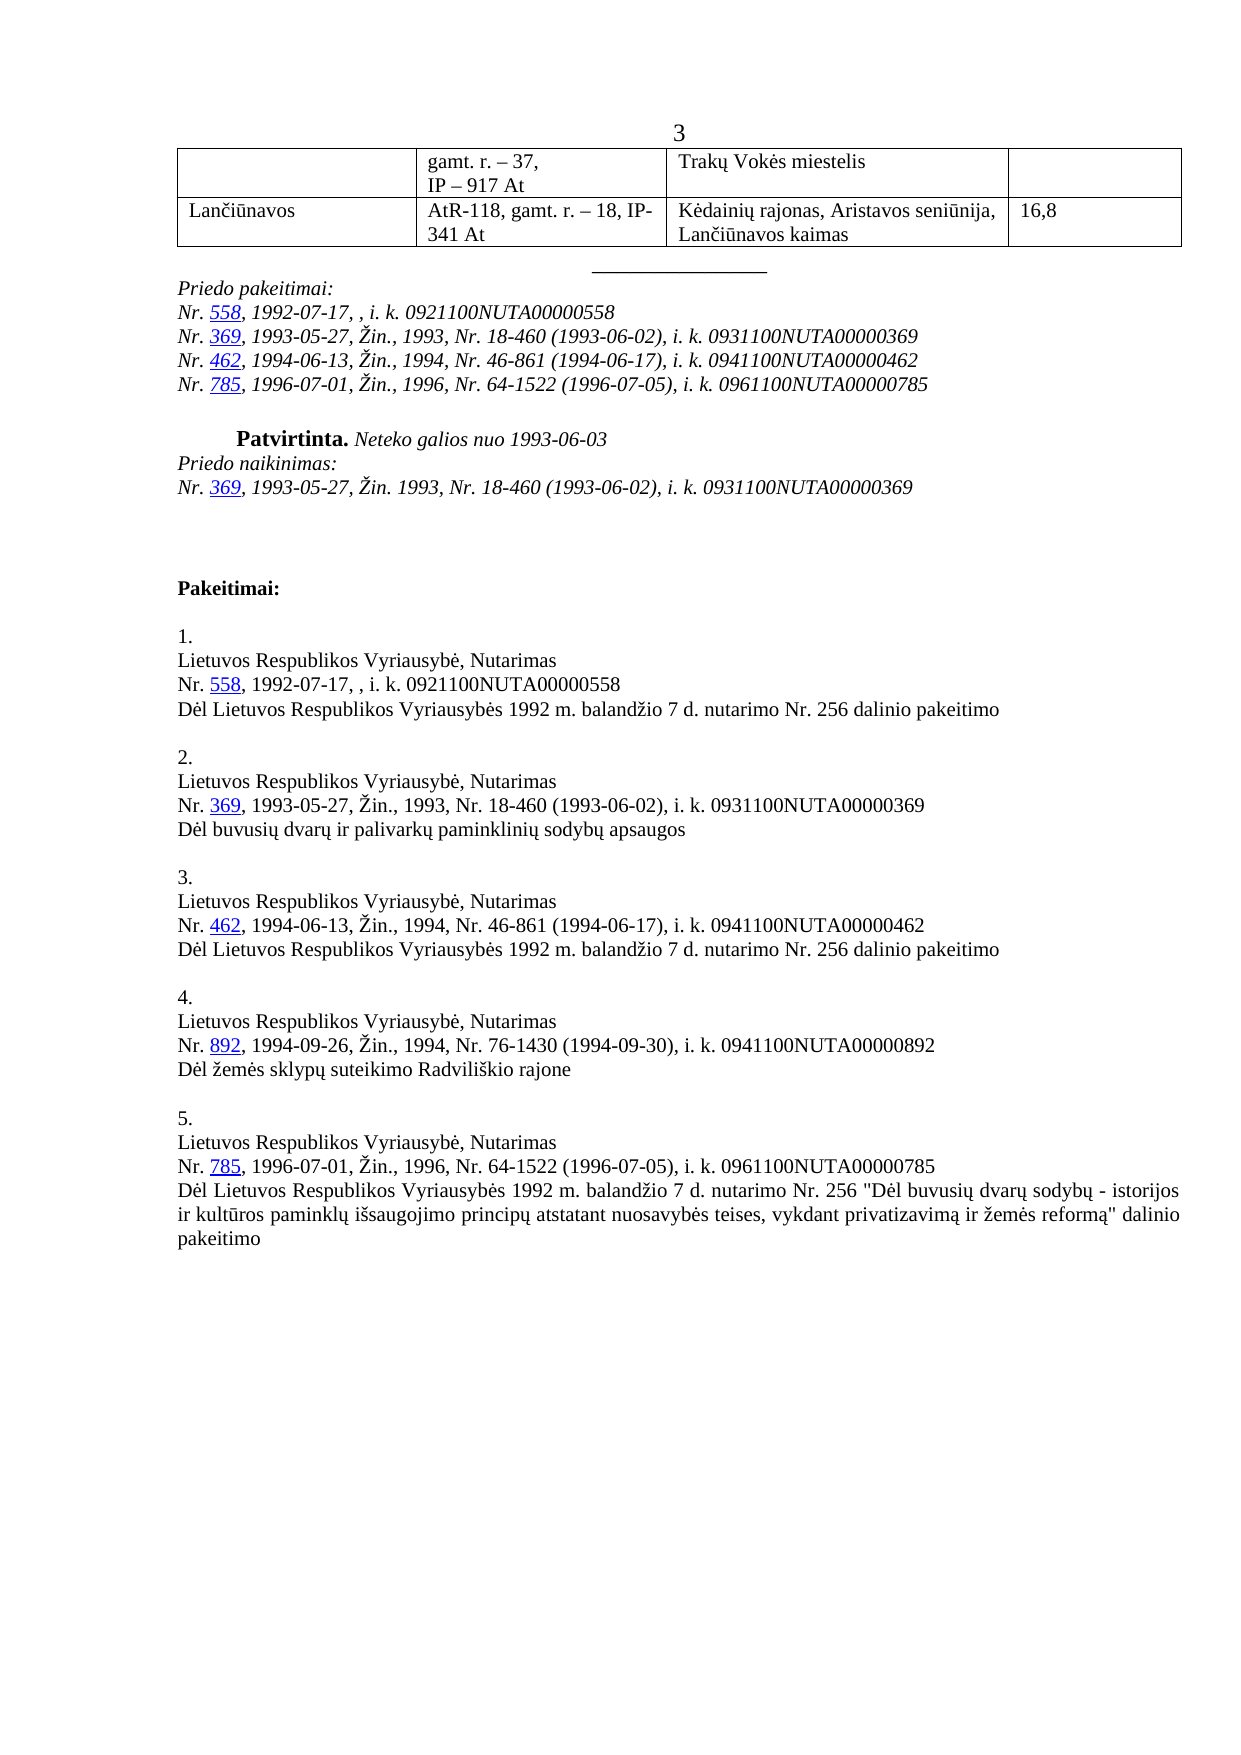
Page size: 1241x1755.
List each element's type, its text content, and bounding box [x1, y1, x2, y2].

text 1. [177, 624, 1181, 648]
text 3. [177, 865, 1181, 889]
text Lietuvos Respublikos Vyriausybė, Nutarimas [177, 1129, 1181, 1154]
text 5. [177, 1106, 1181, 1129]
text Lietuvos Respublikos Vyriausybė, Nutarimas [177, 769, 1181, 793]
text Nr. 369, 1993-05-27, Žin. 1993, Nr. 18-460 (1993-06-02), i. k. 0931100NUTA00000369 [177, 475, 1181, 499]
table_cell AtR-118, gamt. r. – 18, IP-341 At [417, 198, 666, 246]
table_cell 16,8 [1009, 198, 1181, 246]
text ______________ [177, 247, 1181, 276]
text 2. [177, 744, 1181, 769]
text Lietuvos Respublikos Vyriausybė, Nutarimas [177, 889, 1181, 913]
text Lietuvos Respublikos Vyriausybė, Nutarimas [177, 648, 1181, 672]
table_cell [178, 149, 416, 197]
text Priedo pakeitimai: [177, 276, 1181, 300]
text Dėl Lietuvos Respublikos Vyriausybės 1992 m. balandžio 7 d. nutarimo Nr. 256 "Dėl buvusių dvarų sodybų - istorijos ir kultūros paminklų išsaugojimo principų atstatant nuosavybės teises, vykdant privatizavimą ir žemės reformą" dalinio pakeitimo [177, 1178, 1181, 1250]
text Dėl žemės sklypų suteikimo Radviliškio rajone [177, 1057, 1181, 1081]
text Dėl buvusių dvarų ir palivarkų paminklinių sodybų apsaugos [177, 817, 1181, 841]
text Dėl Lietuvos Respublikos Vyriausybės 1992 m. balandžio 7 d. nutarimo Nr. 256 dalinio pakeitimo [177, 696, 1181, 721]
text Dėl Lietuvos Respublikos Vyriausybės 1992 m. balandžio 7 d. nutarimo Nr. 256 dalinio pakeitimo [177, 937, 1181, 961]
text Nr. 785, 1996-07-01, Žin., 1996, Nr. 64-1522 (1996-07-05), i. k. 0961100NUTA00000785 [177, 372, 1181, 396]
text Pakeitimai: [177, 576, 1181, 600]
text Nr. 785, 1996-07-01, Žin., 1996, Nr. 64-1522 (1996-07-05), i. k. 0961100NUTA00000785 [177, 1154, 1181, 1178]
table_cell Lančiūnavos [178, 198, 416, 246]
text Nr. 558, 1992-07-17, , i. k. 0921100NUTA00000558 [177, 300, 1181, 324]
text Nr. 892, 1994-09-26, Žin., 1994, Nr. 76-1430 (1994-09-30), i. k. 0941100NUTA00000892 [177, 1033, 1181, 1057]
table_cell Kėdainių rajonas, Aristavos seniūnija, Lančiūnavos kaimas [667, 198, 1008, 246]
text Lietuvos Respublikos Vyriausybė, Nutarimas [177, 1009, 1181, 1033]
text Nr. 462, 1994-06-13, Žin., 1994, Nr. 46-861 (1994-06-17), i. k. 0941100NUTA00000462 [177, 913, 1181, 937]
text Nr. 558, 1992-07-17, , i. k. 0921100NUTA00000558 [177, 672, 1181, 696]
text Nr. 369, 1993-05-27, Žin., 1993, Nr. 18-460 (1993-06-02), i. k. 0931100NUTA00000369 [177, 324, 1181, 348]
text Nr. 462, 1994-06-13, Žin., 1994, Nr. 46-861 (1994-06-17), i. k. 0941100NUTA00000462 [177, 348, 1181, 372]
table_cell [1009, 149, 1181, 197]
text Nr. 369, 1993-05-27, Žin., 1993, Nr. 18-460 (1993-06-02), i. k. 0931100NUTA00000369 [177, 793, 1181, 817]
table_cell Trakų Vokės miestelis [667, 149, 1008, 197]
table_cell gamt. r. – 37, IP – 917 At [417, 149, 666, 197]
text Patvirtinta. Neteko galios nuo 1993-06-03 [177, 425, 1181, 451]
text Priedo naikinimas: [177, 451, 1181, 475]
text 4. [177, 985, 1181, 1009]
